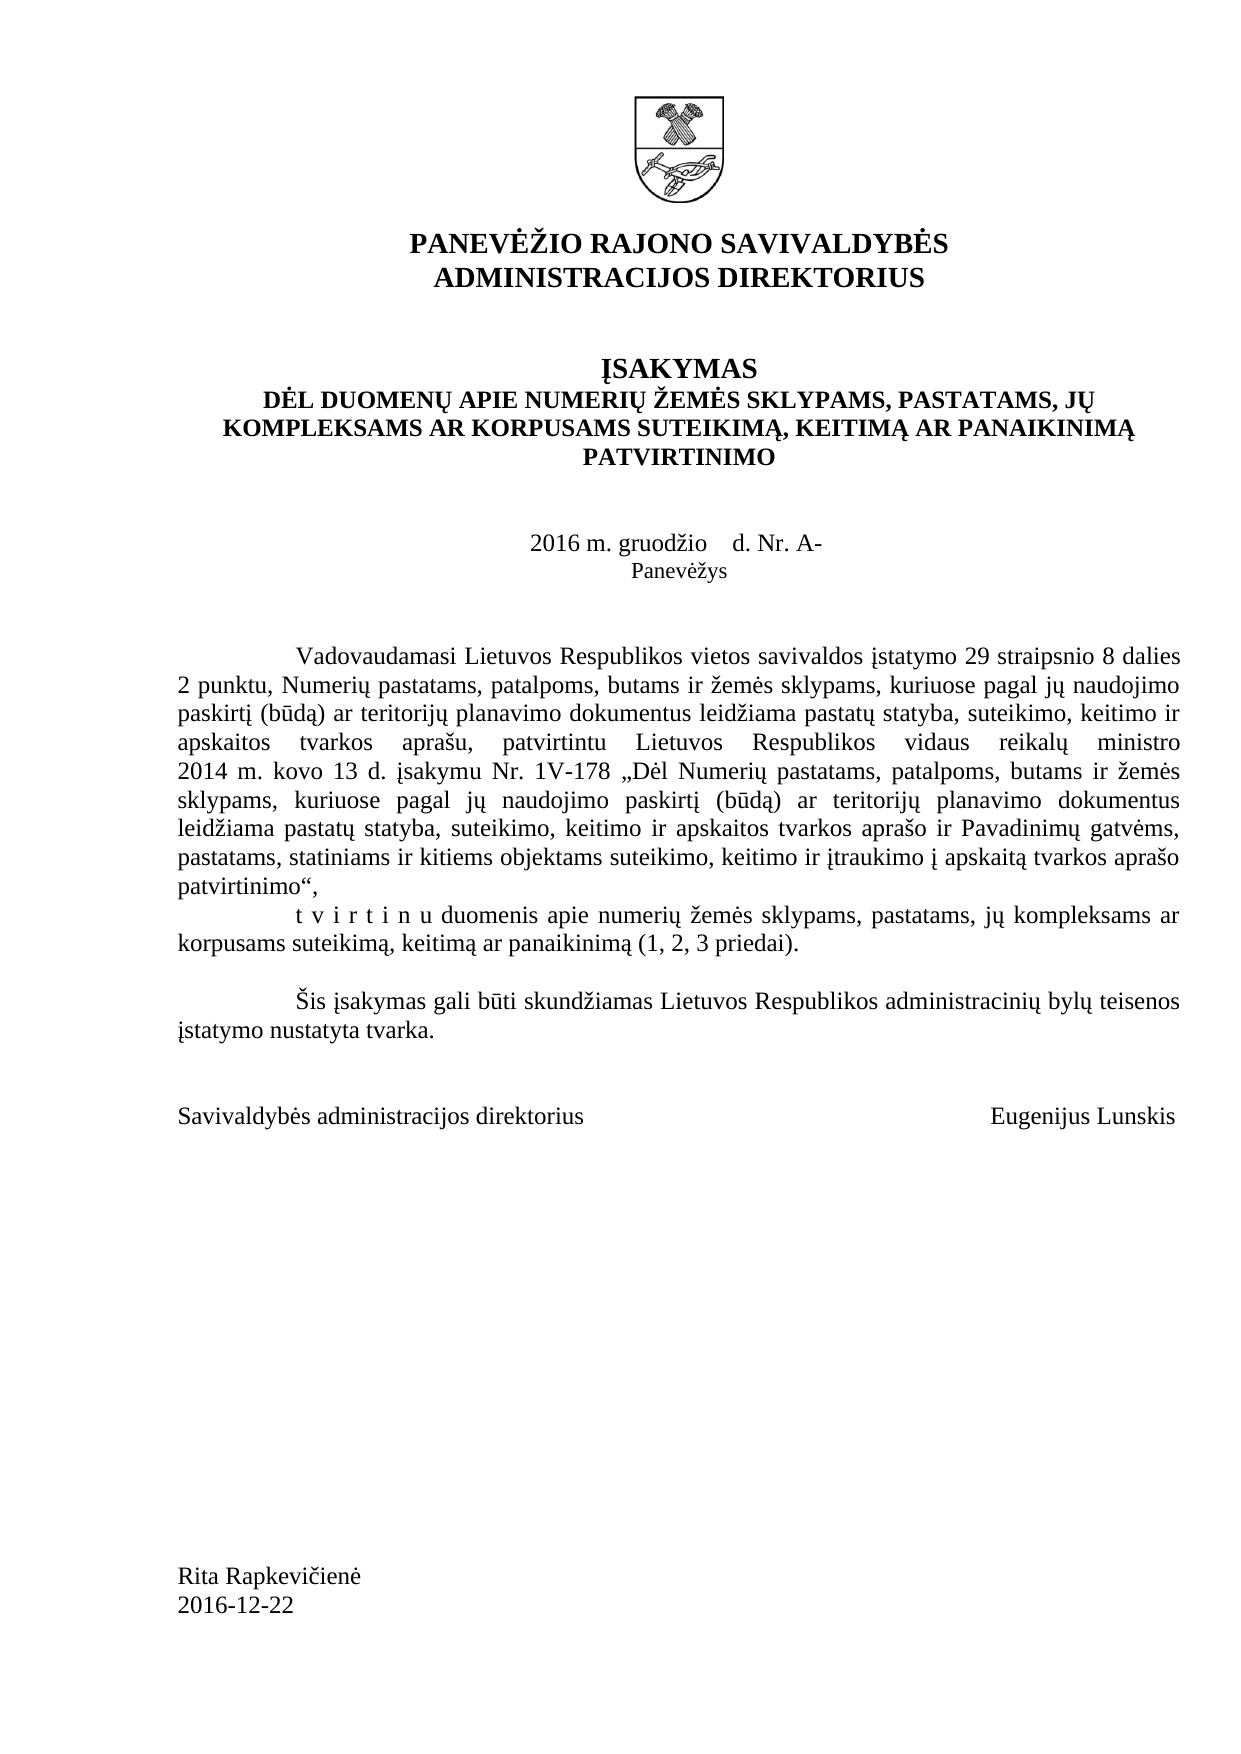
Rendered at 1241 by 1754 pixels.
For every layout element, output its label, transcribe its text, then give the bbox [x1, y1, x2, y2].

text t v i r t i n u duomenis apie numerių žemės sklypams, pastatams, jų kompleksams ar korpusams suteikimą, keitimą ar panaikinimą (1, 2, 3 priedai). [177, 900, 1181, 957]
text Savivaldybės administracijos direktorius Eugenijus Lunskis [177, 1101, 1181, 1130]
text 2016-12-22 [177, 1590, 1181, 1618]
text DĖL DUOMENŲ APIE NUMERIŲ ŽEMĖS SKLYPAMS, PASTATAMS, JŲ KOMPLEKSAMS AR KORPUSAMS SUTEIKIMĄ, KEITIMĄ AR PANAIKINIMĄ PATVIRTINIMO [177, 385, 1181, 471]
text Šis įsakymas gali būti skundžiamas Lietuvos Respublikos administracinių bylų teisenos įstatymo nustatyta tvarka. [177, 986, 1181, 1043]
text Panevėžys [177, 557, 1181, 583]
text 2016 m. gruodžio d. Nr. A- [177, 528, 1181, 557]
text Vadovaudamasi Lietuvos Respublikos vietos savivaldos įstatymo 29 straipsnio 8 dalies 2 punktu, Numerių pastatams, patalpoms, butams ir žemės sklypams, kuriuose pagal jų naudojimo paskirtį (būdą) ar teritorijų planavimo dokumentus leidžiama pastatų statyba, suteikimo, keitimo ir apskaitos tvarkos aprašu, patvirtintu Lietuvos Respublikos vidaus reikalų ministro 2014 m. kovo 13 d. įsakymu Nr. 1V-178 „Dėl Numerių pastatams, patalpoms, butams ir žemės sklypams, kuriuose pagal jų naudojimo paskirtį (būdą) ar teritorijų planavimo dokumentus leidžiama pastatų statyba, suteikimo, keitimo ir apskaitos tvarkos aprašo ir Pavadinimų gatvėms, pastatams, statiniams ir kitiems objektams suteikimo, keitimo ir įtraukimo į apskaitą tvarkos aprašo patvirtinimo“, [177, 641, 1181, 900]
text Rita Rapkevičienė [177, 1561, 1181, 1590]
